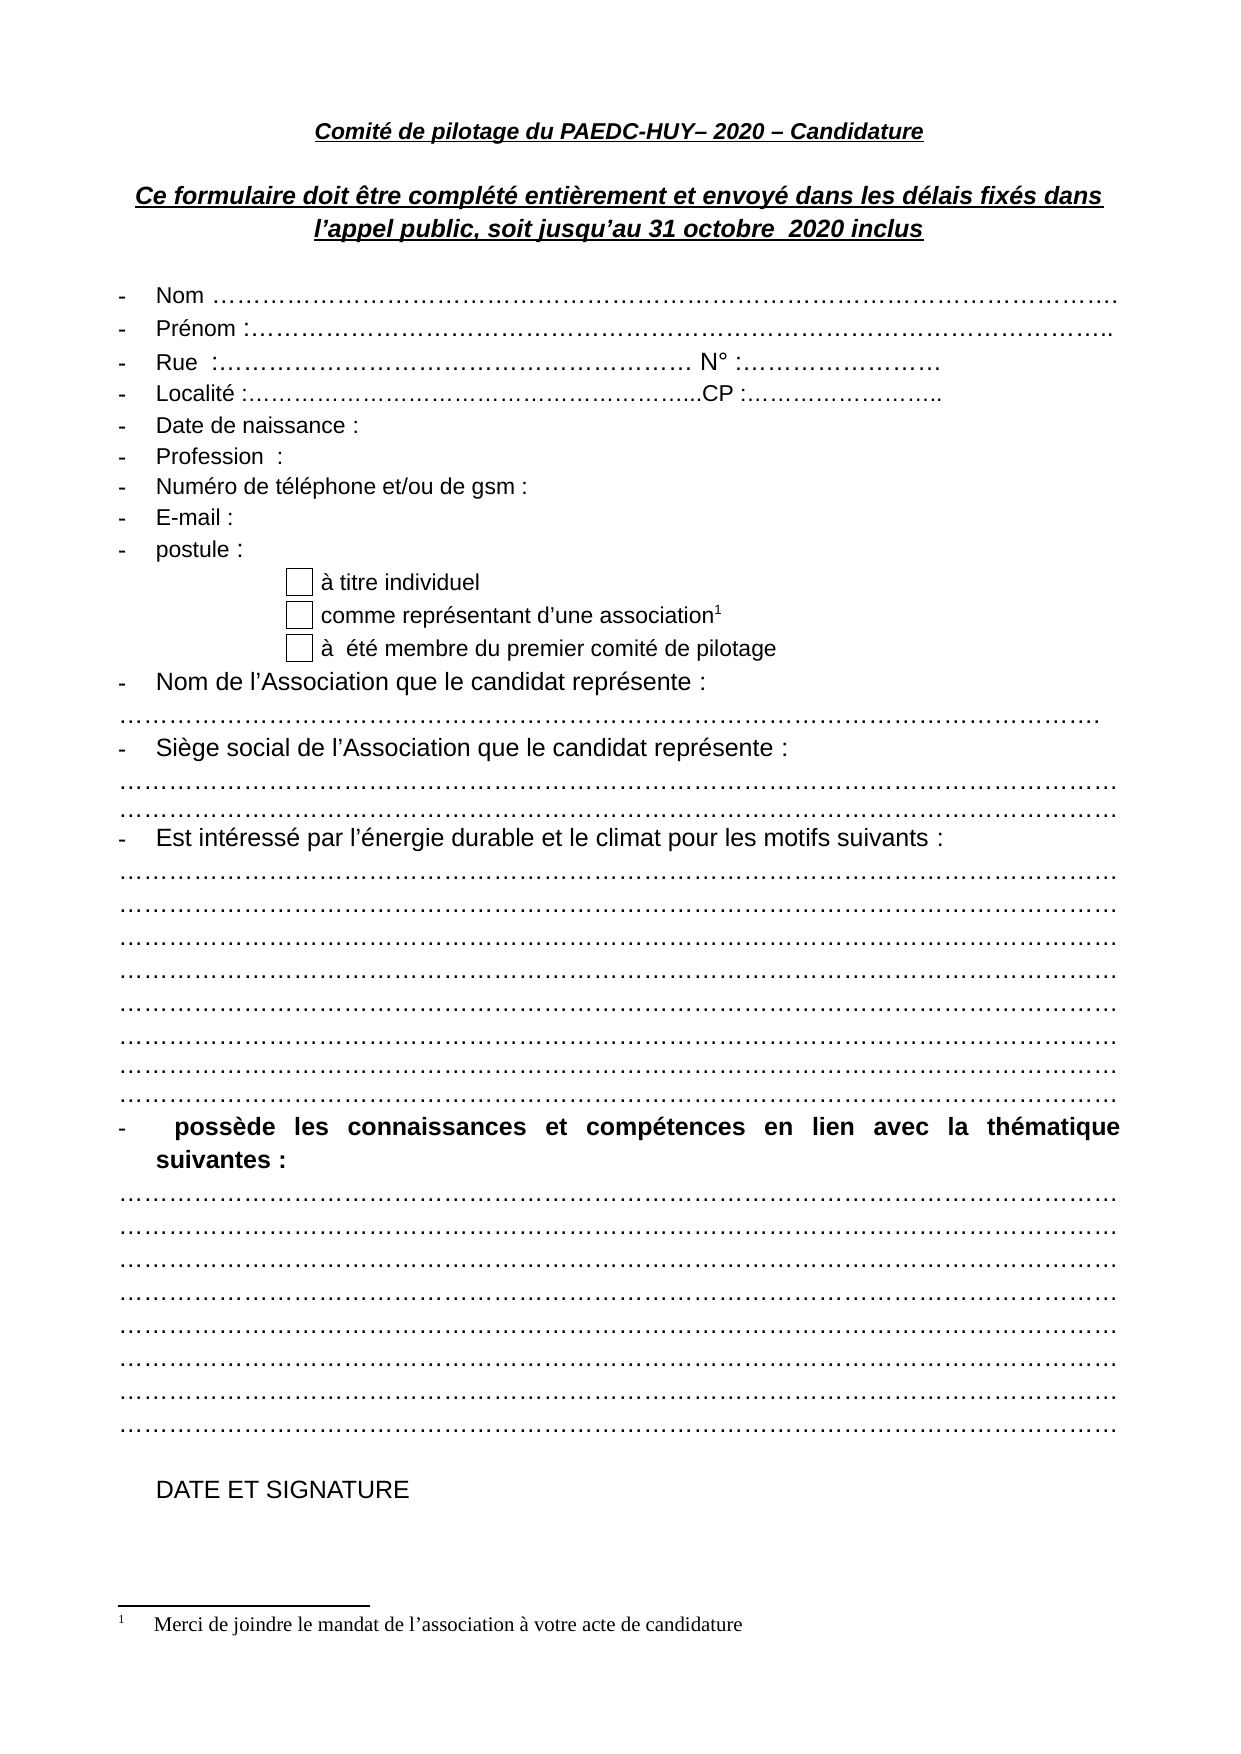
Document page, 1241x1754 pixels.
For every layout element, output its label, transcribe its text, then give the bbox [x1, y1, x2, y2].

text ………………………………………………………………………………………………………… [118, 1343, 1122, 1372]
text ………………………………………………………………………………………………………… [118, 766, 1122, 794]
text ………………………………………………………………………………………………………… [118, 1050, 1122, 1079]
text ………………………………………………………………………………………………………… [118, 1244, 1122, 1273]
text ………………………………………………………………………………………………………… [118, 1277, 1122, 1306]
list postule : [118, 534, 1122, 563]
list Rue :………………………………………………… N° :…………………… [118, 346, 1122, 375]
list Profession : [118, 443, 1122, 469]
subtitle Ce formulaire doit être complété entièrement et envoyé dans les délais fixés dans l’appel public, soit jusqu’au 31 octobre 2020 inclus [118, 181, 1122, 243]
text à titre individuel [118, 567, 1122, 596]
list Localité :…………………………………………………...CP :…………………….. [118, 379, 1122, 406]
text ………………………………………………………………………………………………………… [118, 1310, 1122, 1339]
text ………………………………………………………………………………………………………… [118, 1021, 1122, 1050]
list Nom ………………………………………………………………………………………………. [118, 280, 1122, 309]
text ………………………………………………………………………………………………………… [118, 955, 1122, 984]
list possède les connaissances et compétences en lien avec la thématique suivantes : [118, 1112, 1122, 1173]
text ………………………………………………………………………………………………………… [118, 1409, 1122, 1438]
text à été membre du premier comité de pilotage [118, 633, 1122, 662]
list Est intéressé par l’énergie durable et le climat pour les motifs suivants : [118, 823, 1122, 852]
list ………………………………………………………………………………………………………. [118, 699, 1122, 728]
text ………………………………………………………………………………………………………… [118, 1079, 1122, 1107]
list Nom de l’Association que le candidat représente : [118, 667, 1122, 695]
text ………………………………………………………………………………………………………… [118, 794, 1122, 823]
text comme représentant d’une association [118, 600, 1122, 629]
list Siège social de l’Association que le candidat représente : [118, 733, 1122, 761]
text ………………………………………………………………………………………………………… [118, 922, 1122, 951]
text ………………………………………………………………………………………………………… [118, 856, 1122, 885]
text Merci de joindre le mandat de l’association à votre acte de candidature [118, 1612, 1122, 1636]
text ………………………………………………………………………………………………………… [118, 1211, 1122, 1239]
list Prénom :………………………………………………………………………………………….. [118, 313, 1122, 342]
text ………………………………………………………………………………………………………… [118, 1376, 1122, 1405]
list E-mail : [118, 504, 1122, 530]
list Date de naissance : [118, 410, 1122, 439]
subtitle Comité de pilotage du PAEDC-HUY– 2020 – Candidature [118, 118, 1122, 144]
text ………………………………………………………………………………………………………… [118, 988, 1122, 1017]
list Numéro de téléphone et/ou de gsm : [118, 473, 1122, 500]
text DATE ET SIGNATURE [156, 1475, 1122, 1504]
text ………………………………………………………………………………………………………… [118, 1178, 1122, 1207]
text ………………………………………………………………………………………………………… [118, 889, 1122, 918]
